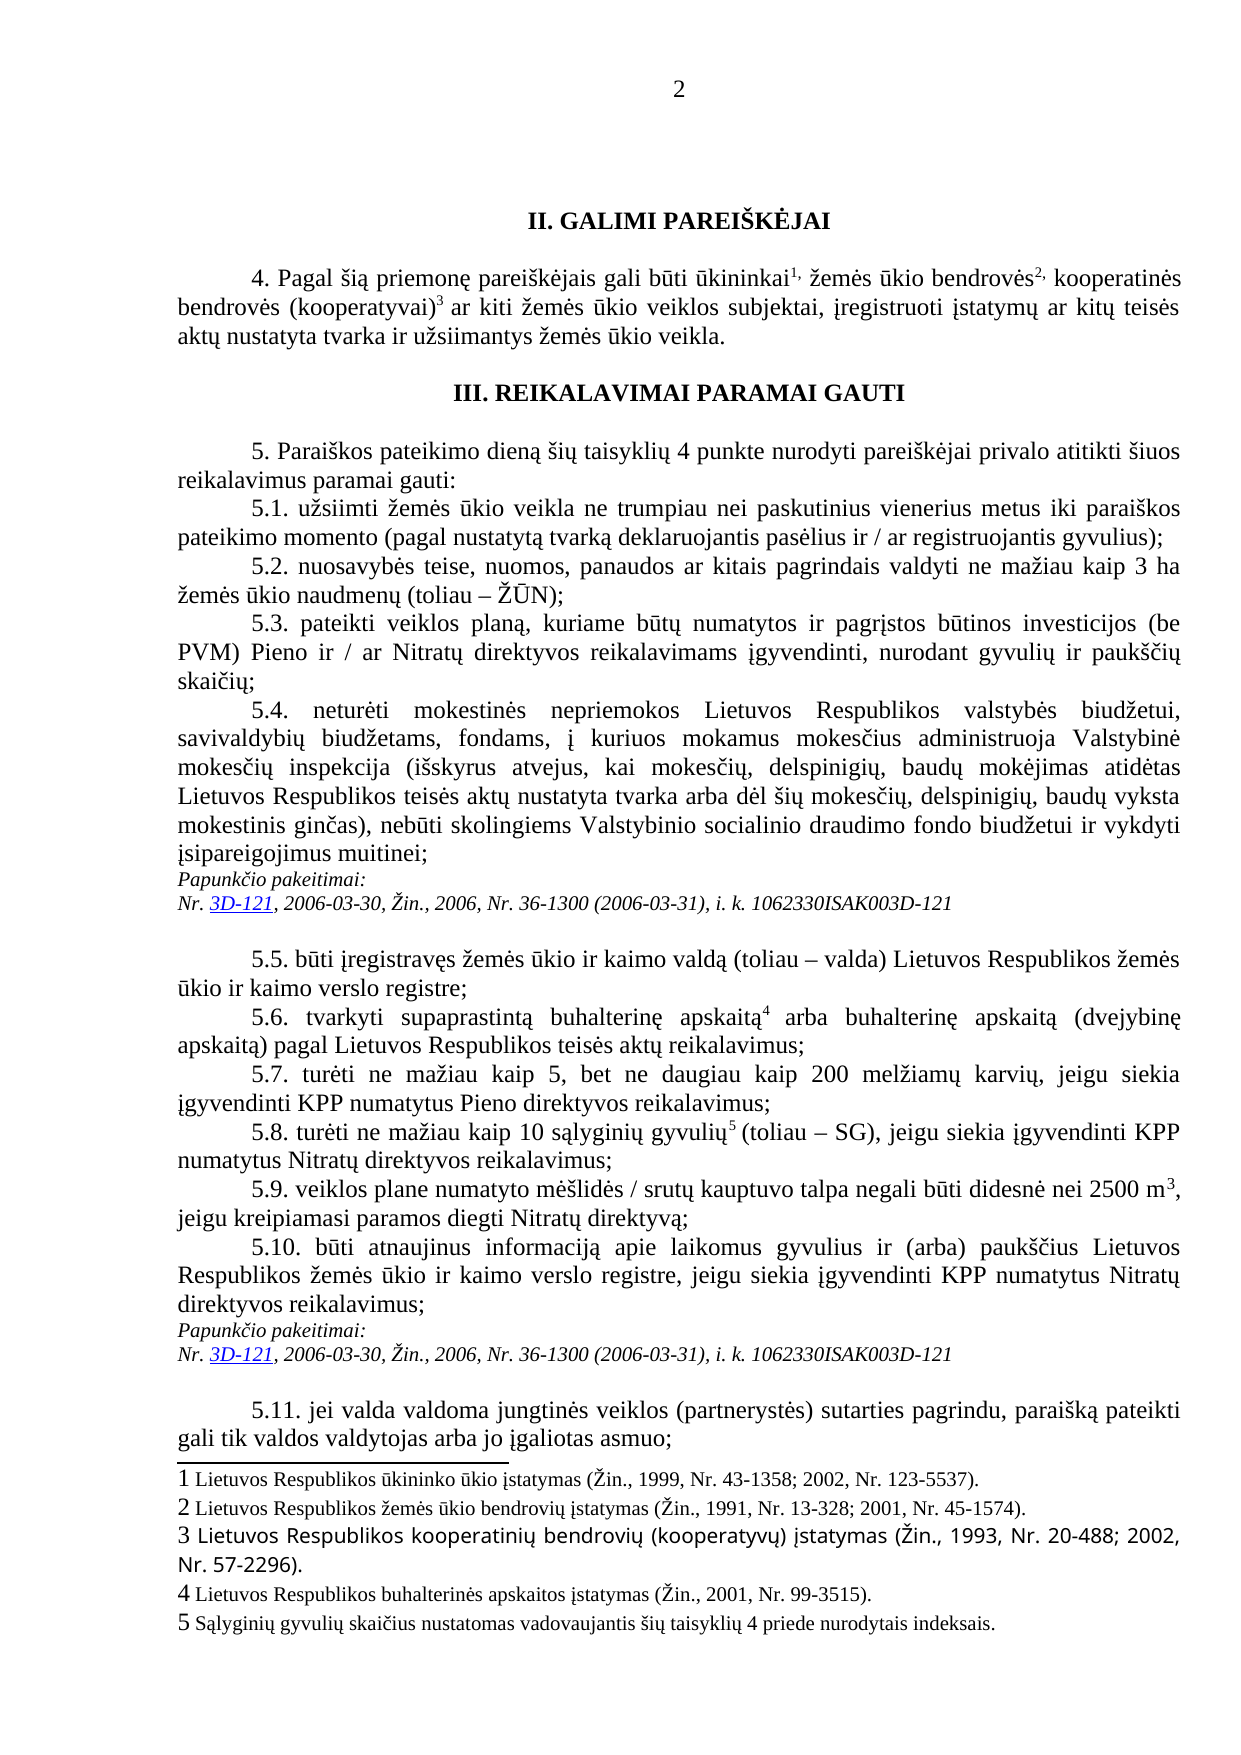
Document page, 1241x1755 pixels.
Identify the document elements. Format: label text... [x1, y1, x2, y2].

text 5.6. tvarkyti supaprastintą buhalterinę apskaitą arba buhalterinę apskaitą (dvejybinę apskaitą) pagal Lietuvos Respublikos teisės aktų reikalavimus; [177, 1002, 1181, 1059]
text 5.4. neturėti mokestinės nepriemokos Lietuvos Respublikos valstybės biudžetui, savivaldybių biudžetams, fondams, į kuriuos mokamus mokesčius administruoja Valstybinė mokesčių inspekcija (išskyrus atvejus, kai mokesčių, delspinigių, baudų mokėjimas atidėtas Lietuvos Respublikos teisės aktų nustatyta tvarka arba dėl šių mokesčių, delspinigių, baudų vyksta mokestinis ginčas), nebūti skolingiems Valstybinio socialinio draudimo fondo biudžetui ir vykdyti įsipareigojimus muitinei; [177, 695, 1181, 867]
text 5.8. turėti ne mažiau kaip 10 sąlyginių gyvulių (toliau – SG), jeigu siekia įgyvendinti KPP numatytus Nitratų direktyvos reikalavimus; [177, 1117, 1181, 1174]
text 4. Pagal šią priemonę pareiškėjais gali būti ūkininkai, žemės ūkio bendrovės, kooperatinės bendrovės (kooperatyvai) ar kiti žemės ūkio veiklos subjektai, įregistruoti įstatymų ar kitų teisės aktų nustatyta tvarka ir užsiimantys žemės ūkio veikla. [177, 263, 1181, 350]
text Lietuvos Respublikos kooperatinių bendrovių (kooperatyvų) įstatymas (Žin., 1993, Nr. 20-488; 2002, Nr. 57-2296). [177, 1521, 1181, 1578]
text 5.2. nuosavybės teise, nuomos, panaudos ar kitais pagrindais valdyti ne mažiau kaip 3 ha žemės ūkio naudmenų (toliau – ŽŪN); [177, 551, 1181, 608]
text Lietuvos Respublikos žemės ūkio bendrovių įstatymas (Žin., 1991, Nr. 13-328; 2001, Nr. 45-1574). [177, 1492, 1181, 1521]
text II. GALIMI PAREIŠKĖJAI [177, 206, 1181, 235]
text Papunkčio pakeitimai: [177, 867, 1181, 891]
text 5.3. pateikti veiklos planą, kuriame būtų numatytos ir pagrįstos būtinos investicijos (be PVM) Pieno ir / ar Nitratų direktyvos reikalavimams įgyvendinti, nurodant gyvulių ir paukščių skaičių; [177, 608, 1181, 695]
text Sąlyginių gyvulių skaičius nustatomas vadovaujantis šių taisyklių 4 priede nurodytais indeksais. [177, 1607, 1181, 1636]
text 5.5. būti įregistravęs žemės ūkio ir kaimo valdą (toliau – valda) Lietuvos Respublikos žemės ūkio ir kaimo verslo registre; [177, 944, 1181, 1002]
text 5.7. turėti ne mažiau kaip 5, bet ne daugiau kaip 200 melžiamų karvių, jeigu siekia įgyvendinti KPP numatytus Pieno direktyvos reikalavimus; [177, 1059, 1181, 1117]
text III. REIKALAVIMAI PARAMAI GAUTI [177, 378, 1181, 407]
text Nr. 3D-121, 2006-03-30, Žin., 2006, Nr. 36-1300 (2006-03-31), i. k. 1062330ISAK003D-121 [177, 891, 1181, 915]
text 5.11. jei valda valdoma jungtinės veiklos (partnerystės) sutarties pagrindu, paraišką pateikti gali tik valdos valdytojas arba jo įgaliotas asmuo; [177, 1395, 1181, 1452]
text Lietuvos Respublikos ūkininko ūkio įstatymas (Žin., 1999, Nr. 43-1358; 2002, Nr. 123-5537). [177, 1463, 1181, 1492]
text 5.10. būti atnaujinus informaciją apie laikomus gyvulius ir (arba) paukščius Lietuvos Respublikos žemės ūkio ir kaimo verslo registre, jeigu siekia įgyvendinti KPP numatytus Nitratų direktyvos reikalavimus; [177, 1232, 1181, 1318]
text Lietuvos Respublikos buhalterinės apskaitos įstatymas (Žin., 2001, Nr. 99-3515). [177, 1578, 1181, 1607]
text Nr. 3D-121, 2006-03-30, Žin., 2006, Nr. 36-1300 (2006-03-31), i. k. 1062330ISAK003D-121 [177, 1342, 1181, 1366]
text 5.9. veiklos plane numatyto mėšlidės / srutų kauptuvo talpa negali būti didesnė nei 2500 m3, jeigu kreipiamasi paramos diegti Nitratų direktyvą; [177, 1174, 1181, 1232]
text 5. Paraiškos pateikimo dieną šių taisyklių 4 punkte nurodyti pareiškėjai privalo atitikti šiuos reikalavimus paramai gauti: [177, 436, 1181, 493]
text Papunkčio pakeitimai: [177, 1318, 1181, 1342]
text 5.1. užsiimti žemės ūkio veikla ne trumpiau nei paskutinius vienerius metus iki paraiškos pateikimo momento (pagal nustatytą tvarką deklaruojantis pasėlius ir / ar registruojantis gyvulius); [177, 493, 1181, 551]
